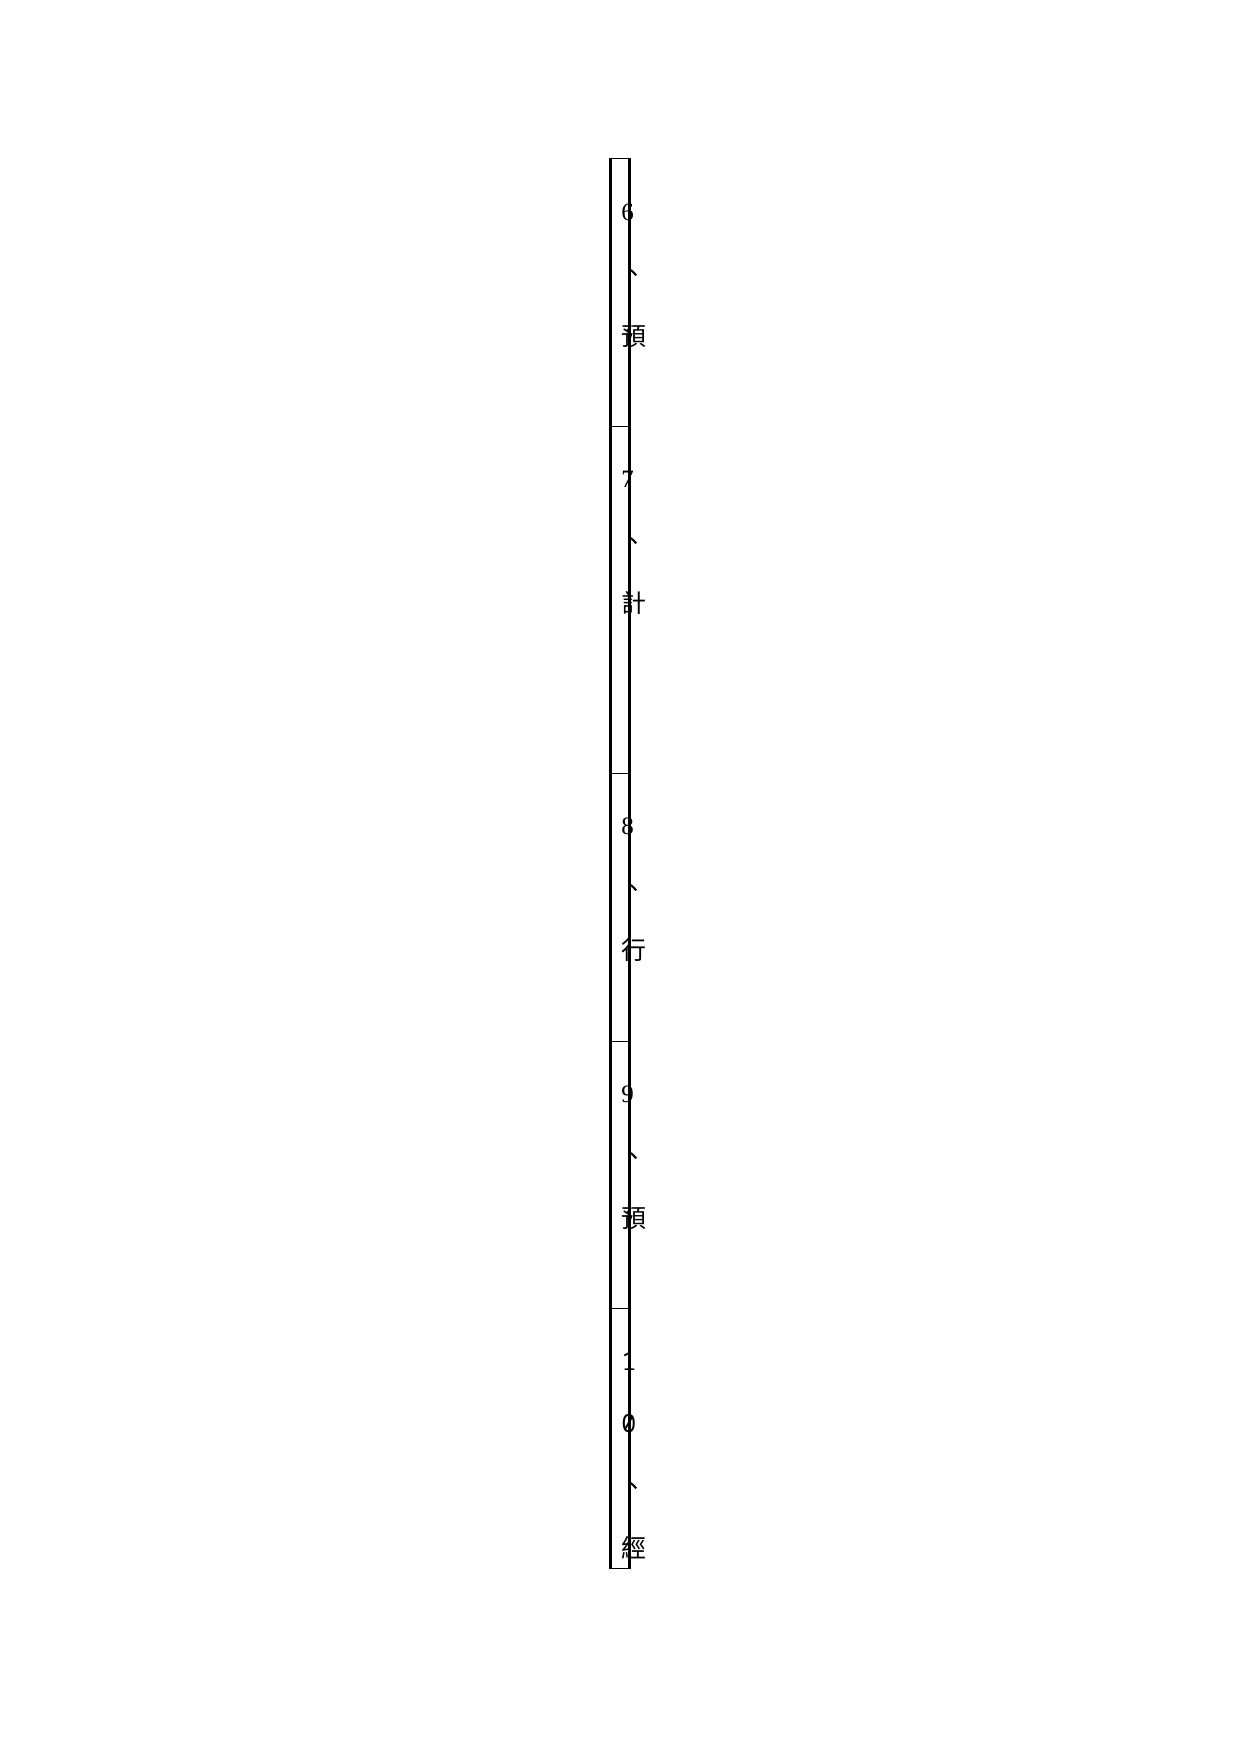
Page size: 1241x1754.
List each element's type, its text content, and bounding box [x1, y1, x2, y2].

table_cell 經費預算（請用阿拉伯數字填寫；金額以新臺幣計） [612, 1309, 628, 1568]
table_cell 行銷宣傳方式： [612, 774, 628, 1041]
table_cell 預期效益（執行本計畫對客家文化藝術的影響）： [612, 1042, 628, 1308]
table_cell 預定參與對象： ，參與人數： 人次 [612, 159, 628, 426]
table_cell 計畫內容及特色說明： [612, 427, 628, 773]
